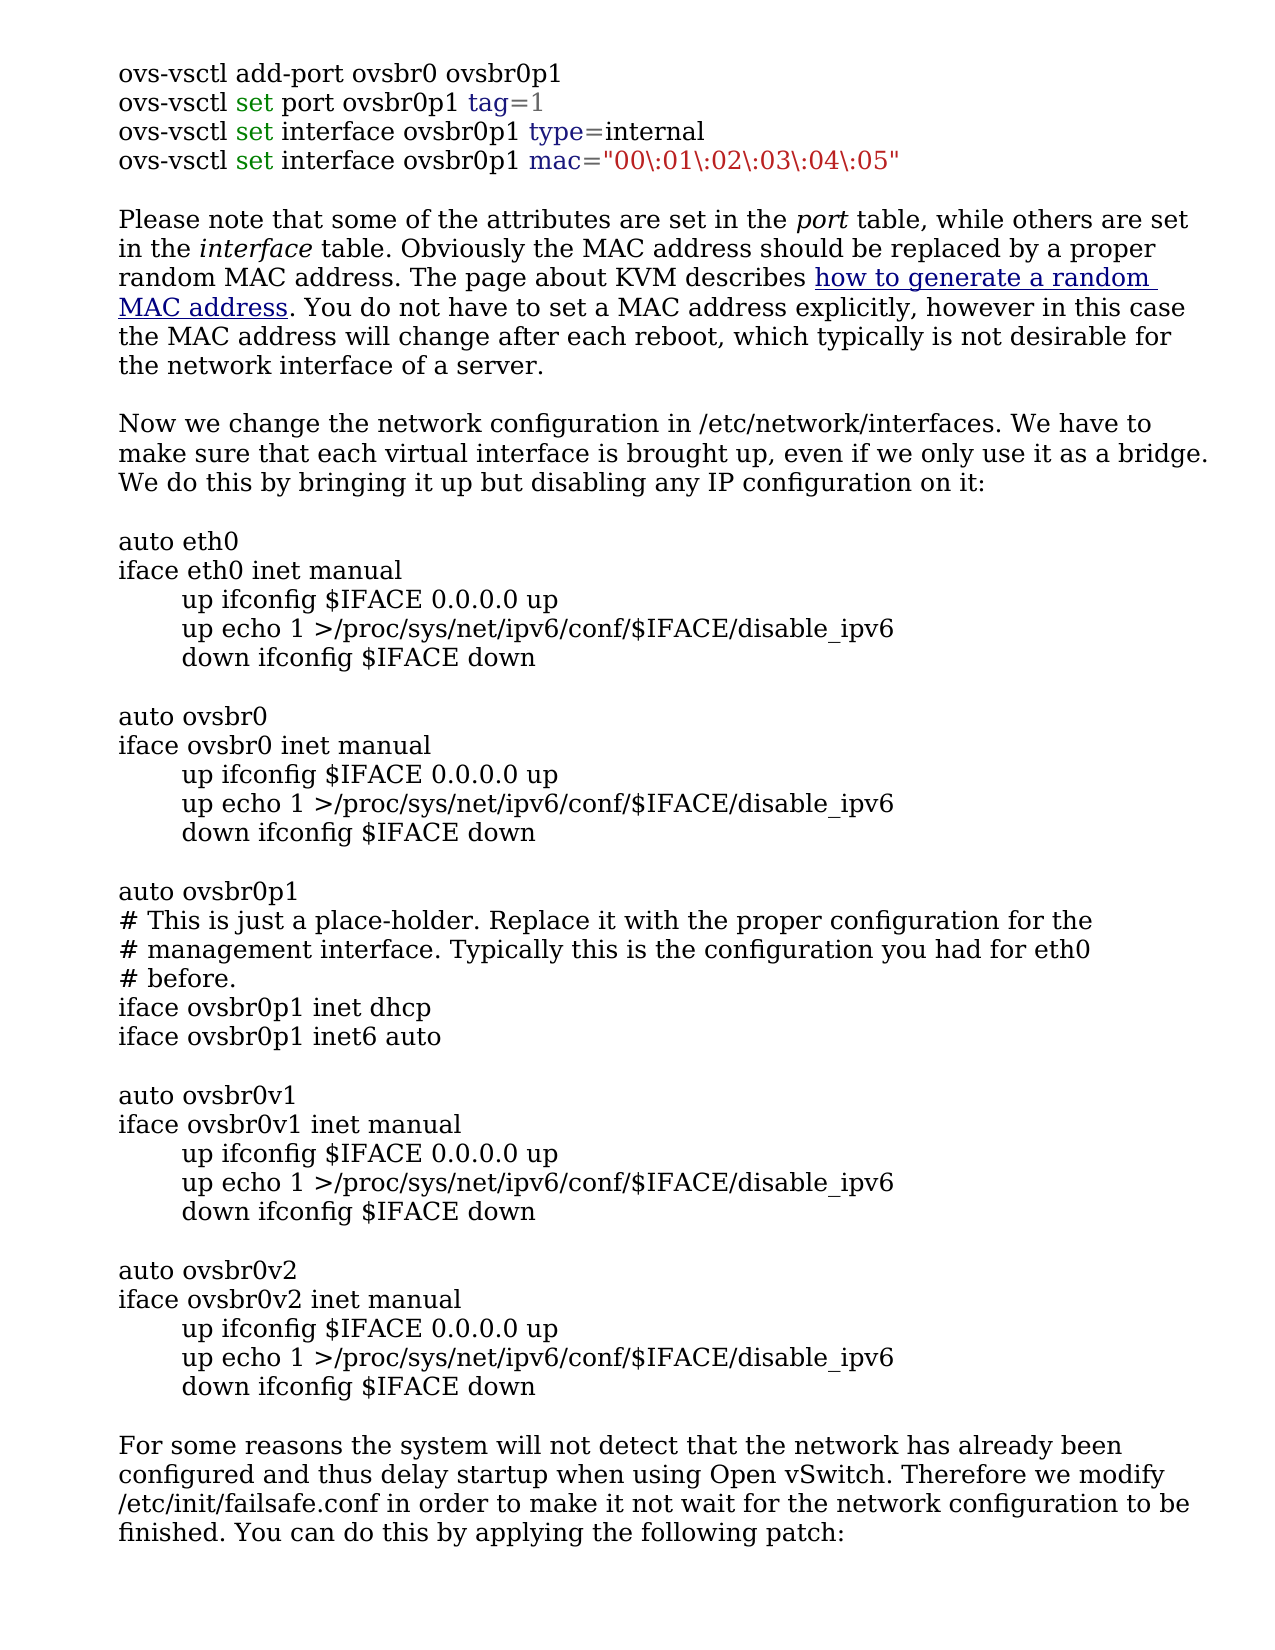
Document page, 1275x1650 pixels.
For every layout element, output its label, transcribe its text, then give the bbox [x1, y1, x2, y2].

text For some reasons the system will not detect that the network has already been configured and thus delay startup when using Open vSwitch. Therefore we modify /etc/init/failsafe.conf in order to make it not wait for the network configuration to be finished. You can do this by applying the following patch: [118, 1431, 1216, 1548]
text auto eth0 iface eth0 inet manual up ifconfig $IFACE 0.0.0.0 up up echo 1 >/proc/sys/net/ipv6/conf/$IFACE/disable_ipv6 down ifconfig $IFACE down auto ovsbr0 iface ovsbr0 inet manual up ifconfig $IFACE 0.0.0.0 up up echo 1 >/proc/sys/net/ipv6/conf/$IFACE/disable_ipv6 down ifconfig $IFACE down auto ovsbr0p1 # This is just a place-holder. Replace it with the proper configuration for the # management interface. Typically this is the configuration you had for eth0 # before. iface ovsbr0p1 inet dhcp iface ovsbr0p1 inet6 auto auto ovsbr0v1 iface ovsbr0v1 inet manual up ifconfig $IFACE 0.0.0.0 up up echo 1 >/proc/sys/net/ipv6/conf/$IFACE/disable_ipv6 down ifconfig $IFACE down auto ovsbr0v2 iface ovsbr0v2 inet manual up ifconfig $IFACE 0.0.0.0 up up echo 1 >/proc/sys/net/ipv6/conf/$IFACE/disable_ipv6 down ifconfig $IFACE down [118, 527, 1216, 1402]
text Please note that some of the attributes are set in the port table, while others are set in the interface table. Obviously the MAC address should be replaced by a proper random MAC address. The page about KVM describes how to generate a random MAC address. You do not have to set a MAC address explicitly, however in this case the MAC address will change after each reboot, which typically is not desirable for the network interface of a server. [118, 205, 1216, 380]
text Now we change the network configuration in /etc/network/interfaces. We have to make sure that each virtual interface is brought up, even if we only use it as a bridge. We do this by bringing it up but disabling any IP configuration on it: [118, 410, 1216, 497]
text ovs-vsctl add-port ovsbr0 ovsbr0p1 ovs-vsctl set port ovsbr0p1 tag=1 ovs-vsctl set interface ovsbr0p1 type=internal ovs-vsctl set interface ovsbr0p1 mac="00\:01\:02\:03\:04\:05" [118, 59, 1216, 176]
